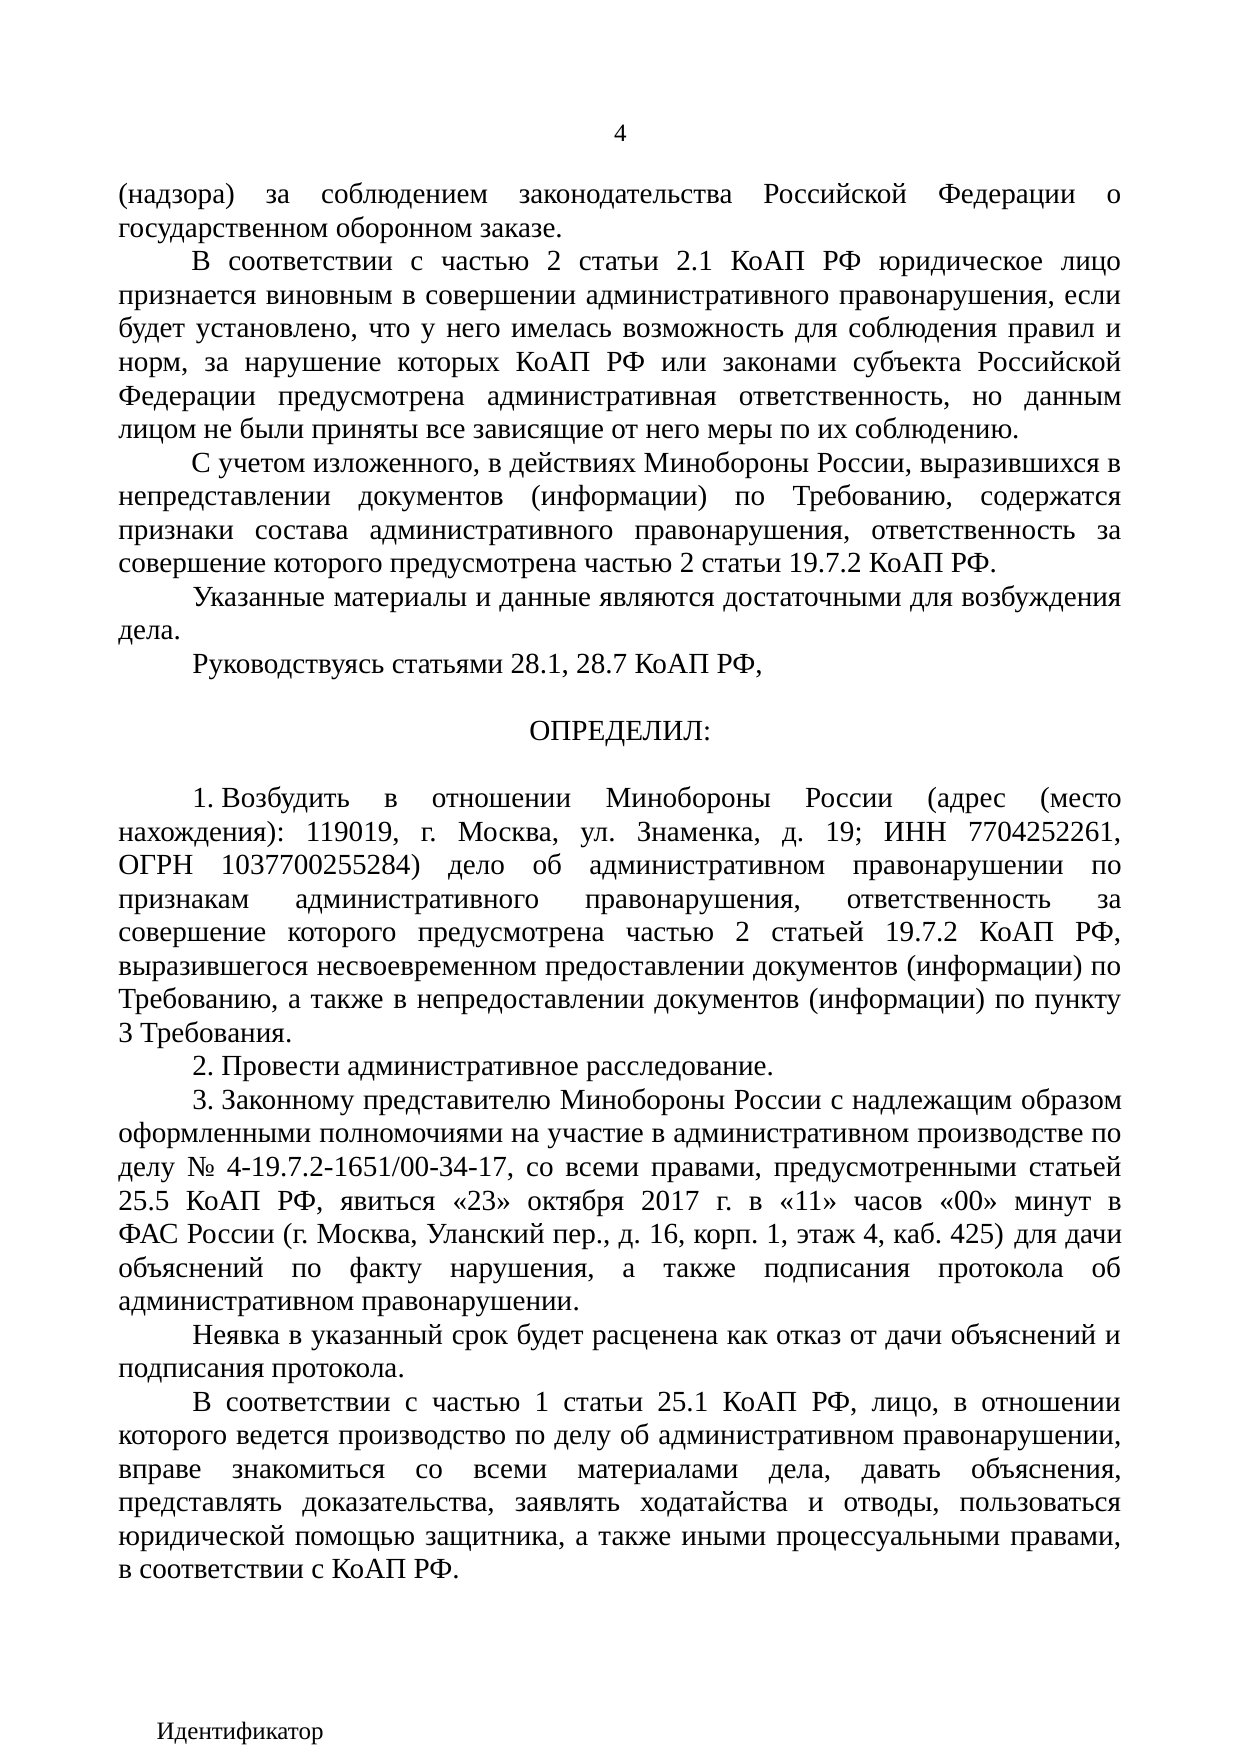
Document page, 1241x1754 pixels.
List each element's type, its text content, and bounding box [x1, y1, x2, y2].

text Указанные материалы и данные являются достаточными для возбуждения дела. [118, 579, 1122, 646]
text В соответствии с частью 1 статьи 25.1 КоАП РФ, лицо, в отношении которого ведется производство по делу об административном правонарушении, вправе знакомиться со всеми материалами дела, давать объяснения, представлять доказательства, заявлять ходатайства и отводы, пользоваться юридической помощью защитника, а также иными процессуальными правами, в соответствии с КоАП РФ. [118, 1384, 1122, 1585]
text (надзора) за соблюдением законодательства Российской Федерации о государственном оборонном заказе. [118, 176, 1122, 243]
text 3. Законному представителю Минобороны России с надлежащим образом оформленными полномочиями на участие в административном производстве по делу № 4-19.7.2-1651/00-34-17, со всеми правами, предусмотренными статьей 25.5 КоАП РФ, явиться «23» октября 2017 г. в «11» часов «00» минут в ФАС России (г. Москва, Уланский пер., д. 16, корп. 1, этаж 4, каб. 425) для дачи объяснений по факту нарушения, а также подписания протокола об административном правонарушении. [118, 1082, 1122, 1317]
text ОПРЕДЕЛИЛ: [118, 713, 1122, 747]
text Руководствуясь статьями 28.1, 28.7 КоАП РФ, [118, 646, 1122, 679]
text С учетом изложенного, в действиях Минобороны России, выразившихся в непредставлении документов (информации) по Требованию, содержатся признаки состава административного правонарушения, ответственность за совершение которого предусмотрена частью 2 статьи 19.7.2 КоАП РФ. [118, 445, 1122, 579]
text Неявка в указанный срок будет расценена как отказ от дачи объяснений и подписания протокола. [118, 1317, 1122, 1384]
text В соответствии с частью 2 статьи 2.1 КоАП РФ юридическое лицо признается виновным в совершении административного правонарушения, если будет установлено, что у него имелась возможность для соблюдения правил и норм, за нарушение которых КоАП РФ или законами субъекта Российской Федерации предусмотрена административная ответственность, но данным лицом не были приняты все зависящие от него меры по их соблюдению. [118, 243, 1122, 445]
text 2. Провести административное расследование. [118, 1048, 1122, 1082]
text 1. Возбудить в отношении Минобороны России (адрес (место нахождения): 119019, г. Москва, ул. Знаменка, д. 19; ИНН 7704252261, ОГРН 1037700255284) дело об административном правонарушении по признакам административного правонарушения, ответственность за совершение которого предусмотрена частью 2 статьей 19.7.2 КоАП РФ, выразившегося несвоевременном предоставлении документов (информации) по Требованию, а также в непредоставлении документов (информации) по пункту 3 Требования. [118, 780, 1122, 1048]
